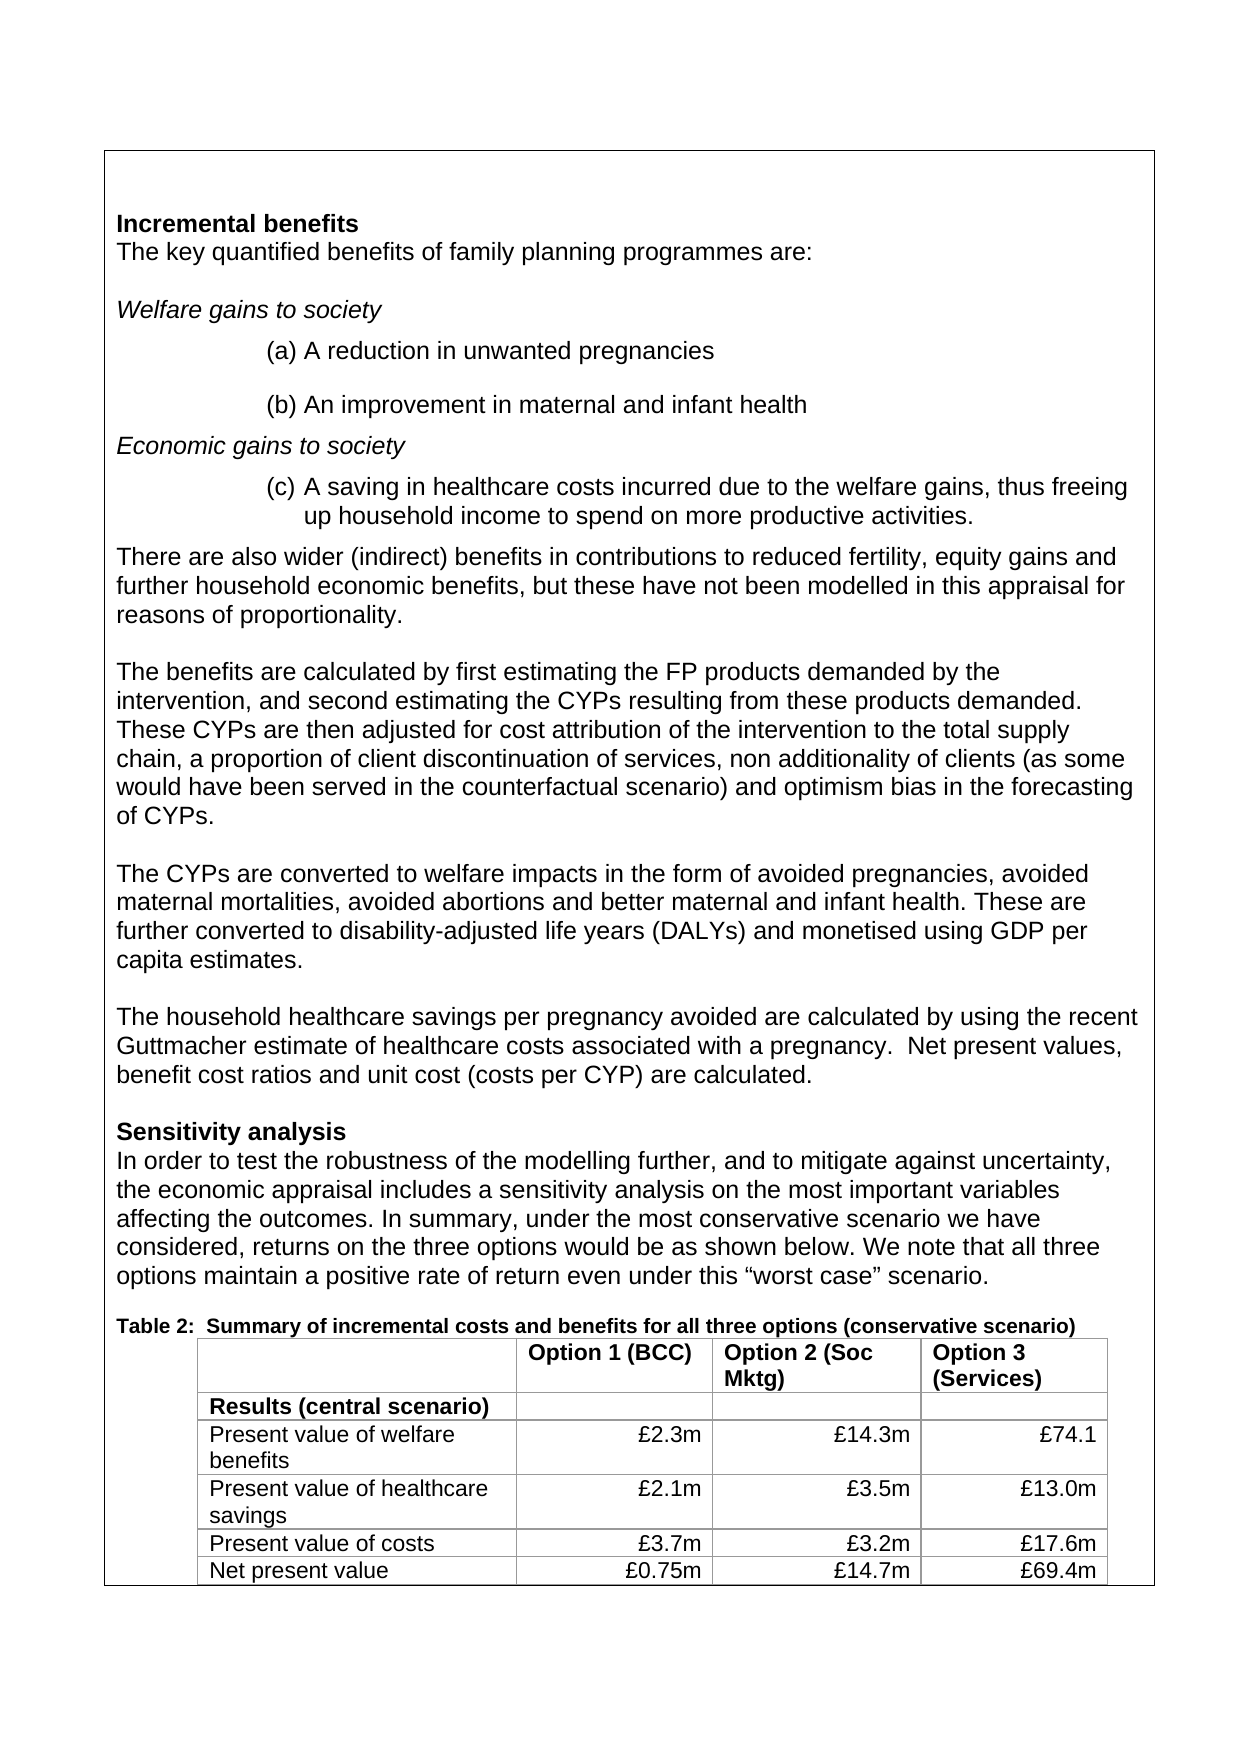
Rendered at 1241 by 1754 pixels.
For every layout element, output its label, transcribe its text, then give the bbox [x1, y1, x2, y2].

table_cell £69.4m [922, 1557, 1107, 1584]
table_cell £74.1 [922, 1421, 1107, 1474]
table_cell £14.7m [713, 1557, 920, 1584]
table_cell [517, 1393, 712, 1419]
table_cell Net present value [198, 1557, 516, 1584]
table_cell £17.6m [922, 1530, 1107, 1556]
table_cell £0.75m [517, 1557, 712, 1584]
table_cell Present value of welfare benefits [198, 1421, 516, 1474]
table_cell £2.3m [517, 1421, 712, 1474]
table_cell [713, 1393, 920, 1419]
table_cell Incremental benefits The key quantified benefits of family planning programmes are: Welfare gains to society A reduction in unwanted pregnancies An improvement in maternal and infant health Economic gains to society A saving in healthcare costs incurred due to the welfare gains, thus freeing up household income to spend on more productive activities. There are also wider (indirect) benefits in contributions to reduced fertility, equity gains and further household economic benefits, but these have not been modelled in this appraisal for reasons of proportionality. The benefits are calculated by first estimating the FP products demanded by the intervention, and second estimating the CYPs resulting from these products demanded. These CYPs are then adjusted for cost attribution of the intervention to the total supply chain, a proportion of client discontinuation of services, non additionality of clients (as some would have been served in the counterfactual scenario) and optimism bias in the forecasting of CYPs. The CYPs are converted to welfare impacts in the form of avoided pregnancies, avoided maternal mortalities, avoided abortions and better maternal and infant health. These are further converted to disability-adjusted life years (DALYs) and monetised using GDP per capita estimates. The household healthcare savings per pregnancy avoided are calculated by using the recent Guttmacher estimate of healthcare costs associated with a pregnancy. Net present values, benefit cost ratios and unit cost (costs per CYP) are calculated. Sensitivity analysis In order to test the robustness of the modelling further, and to mitigate against uncertainty, the economic appraisal includes a sensitivity analysis on the most important variables affecting the outcomes. In summary, under the most conservative scenario we have considered, returns on the three options would be as shown below. We note that all three options maintain a positive rate of return even under this “worst case” scenario. Table 2: Summary of incremental costs and benefits for all three options (conservative scenario) [105, 151, 1154, 1585]
table_cell £3.5m [713, 1475, 920, 1528]
table_cell £3.2m [713, 1530, 920, 1556]
table_header Option 2 (Soc Mktg) [713, 1339, 920, 1391]
table_cell Present value of costs [198, 1530, 516, 1556]
table_cell £3.7m [517, 1530, 712, 1556]
table_cell Present value of healthcare savings [198, 1475, 516, 1528]
table_cell £13.0m [922, 1475, 1107, 1528]
table_header [198, 1339, 516, 1391]
table_cell £14.3m [713, 1421, 920, 1474]
table_header Option 3 (Services) [922, 1339, 1107, 1391]
table_cell [922, 1393, 1107, 1419]
table_cell £2.1m [517, 1475, 712, 1528]
table_cell Results (central scenario) [198, 1393, 516, 1419]
table_header Option 1 (BCC) [517, 1339, 712, 1391]
